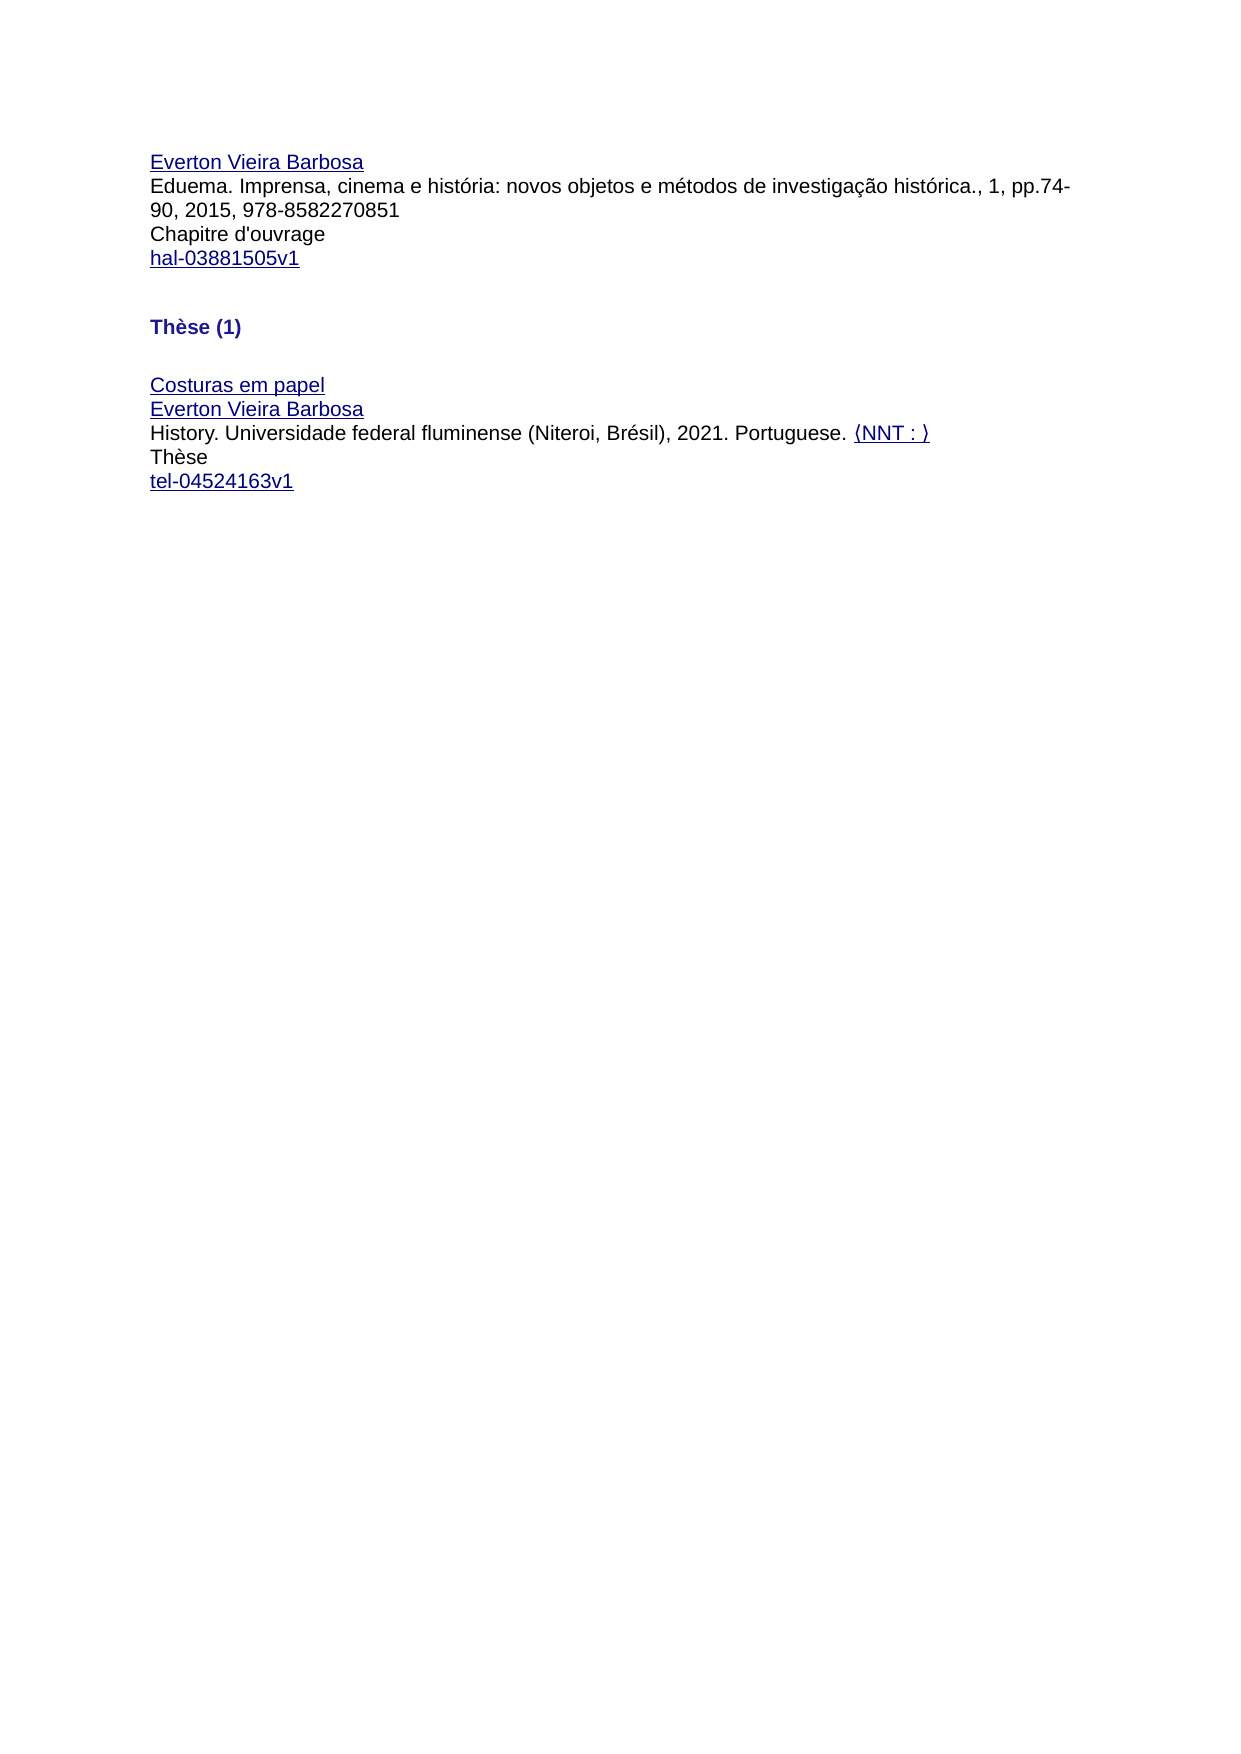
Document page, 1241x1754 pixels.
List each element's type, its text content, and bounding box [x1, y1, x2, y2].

table_cell Everton Vieira Barbosa Eduema. Imprensa, cinema e história: novos objetos e métodos de investigação histórica., 1, pp.74-90, 2015, 978-8582270851 Chapitre d'ouvrage hal-03881505v1 [150, 150, 1090, 270]
subtitle Thèse (1) [150, 314, 1090, 338]
table_header Costuras em papel Everton Vieira Barbosa History. Universidade federal fluminense (Niteroi, Brésil), 2021. Portuguese. ⟨NNT : ⟩ Thèse tel-04524163v1 [150, 373, 1090, 493]
